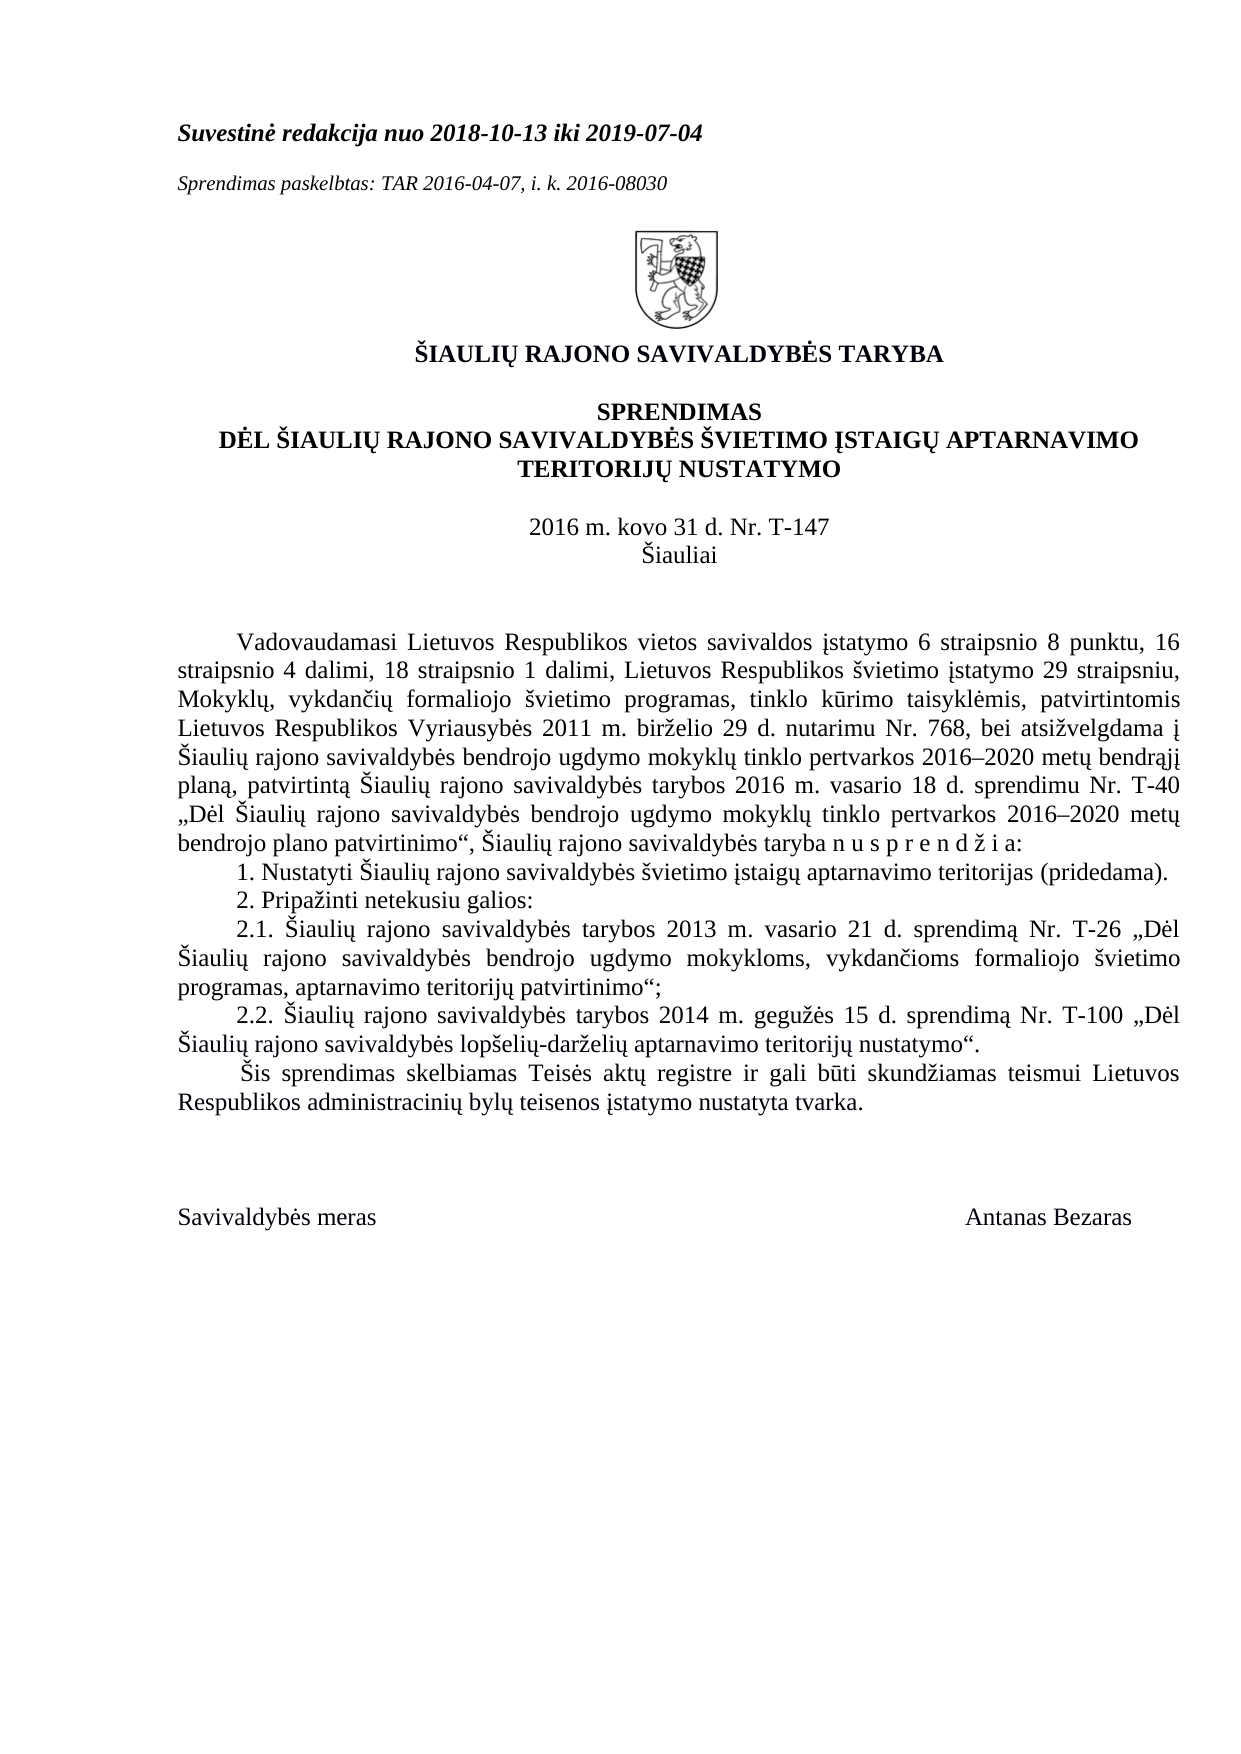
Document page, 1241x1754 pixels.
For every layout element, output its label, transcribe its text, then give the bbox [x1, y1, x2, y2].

text SPRENDIMAS [177, 397, 1181, 425]
text Šiauliai [177, 540, 1181, 569]
text DĖL ŠIAULIŲ RAJONO SAVIVALDYBĖS ŠVIETIMO ĮSTAIGŲ APTARNAVIMO TERITORIJŲ NUSTATYMO [177, 425, 1181, 483]
text Vadovaudamasi Lietuvos Respublikos vietos savivaldos įstatymo 6 straipsnio 8 punktu, 16 straipsnio 4 dalimi, 18 straipsnio 1 dalimi, Lietuvos Respublikos švietimo įstatymo 29 straipsniu, Mokyklų, vykdančių formaliojo švietimo programas, tinklo kūrimo taisyklėmis, patvirtintomis Lietuvos Respublikos Vyriausybės 2011 m. birželio 29 d. nutarimu Nr. 768, bei atsižvelgdama į Šiaulių rajono savivaldybės bendrojo ugdymo mokyklų tinklo pertvarkos 2016–2020 metų bendrąjį planą, patvirtintą Šiaulių rajono savivaldybės tarybos 2016 m. vasario 18 d. sprendimu Nr. T-40 „Dėl Šiaulių rajono savivaldybės bendrojo ugdymo mokyklų tinklo pertvarkos 2016–2020 metų bendrojo plano patvirtinimo“, Šiaulių rajono savivaldybės taryba n u s p r e n d ž i a: [177, 627, 1181, 857]
text 2. Pripažinti netekusiu galios: [177, 885, 1181, 914]
text 2.2. Šiaulių rajono savivaldybės tarybos 2014 m. gegužės 15 d. sprendimą Nr. T-100 „Dėl Šiaulių rajono savivaldybės lopšelių-darželių aptarnavimo teritorijų nustatymo“. [177, 1000, 1181, 1058]
text 1. Nustatyti Šiaulių rajono savivaldybės švietimo įstaigų aptarnavimo teritorijas (pridedama). [177, 857, 1181, 885]
text Suvestinė redakcija nuo 2018-10-13 iki 2019-07-04 [177, 118, 1181, 147]
text 2016 m. kovo 31 d. Nr. T-147 [177, 512, 1181, 540]
text Sprendimas paskelbtas: TAR 2016-04-07, i. k. 2016-08030 [177, 171, 1181, 195]
text Šis sprendimas skelbiamas Teisės aktų registre ir gali būti skundžiamas teismui Lietuvos Respublikos administracinių bylų teisenos įstatymo nustatyta tvarka. [177, 1058, 1181, 1115]
text ŠIAULIŲ RAJONO SAVIVALDYBĖS TARYBA [177, 339, 1181, 368]
text Savivaldybės meras Antanas Bezaras [177, 1202, 1164, 1230]
text 2.1. Šiaulių rajono savivaldybės tarybos 2013 m. vasario 21 d. sprendimą Nr. T-26 „Dėl Šiaulių rajono savivaldybės bendrojo ugdymo mokykloms, vykdančioms formaliojo švietimo programas, aptarnavimo teritorijų patvirtinimo“; [177, 914, 1181, 1000]
